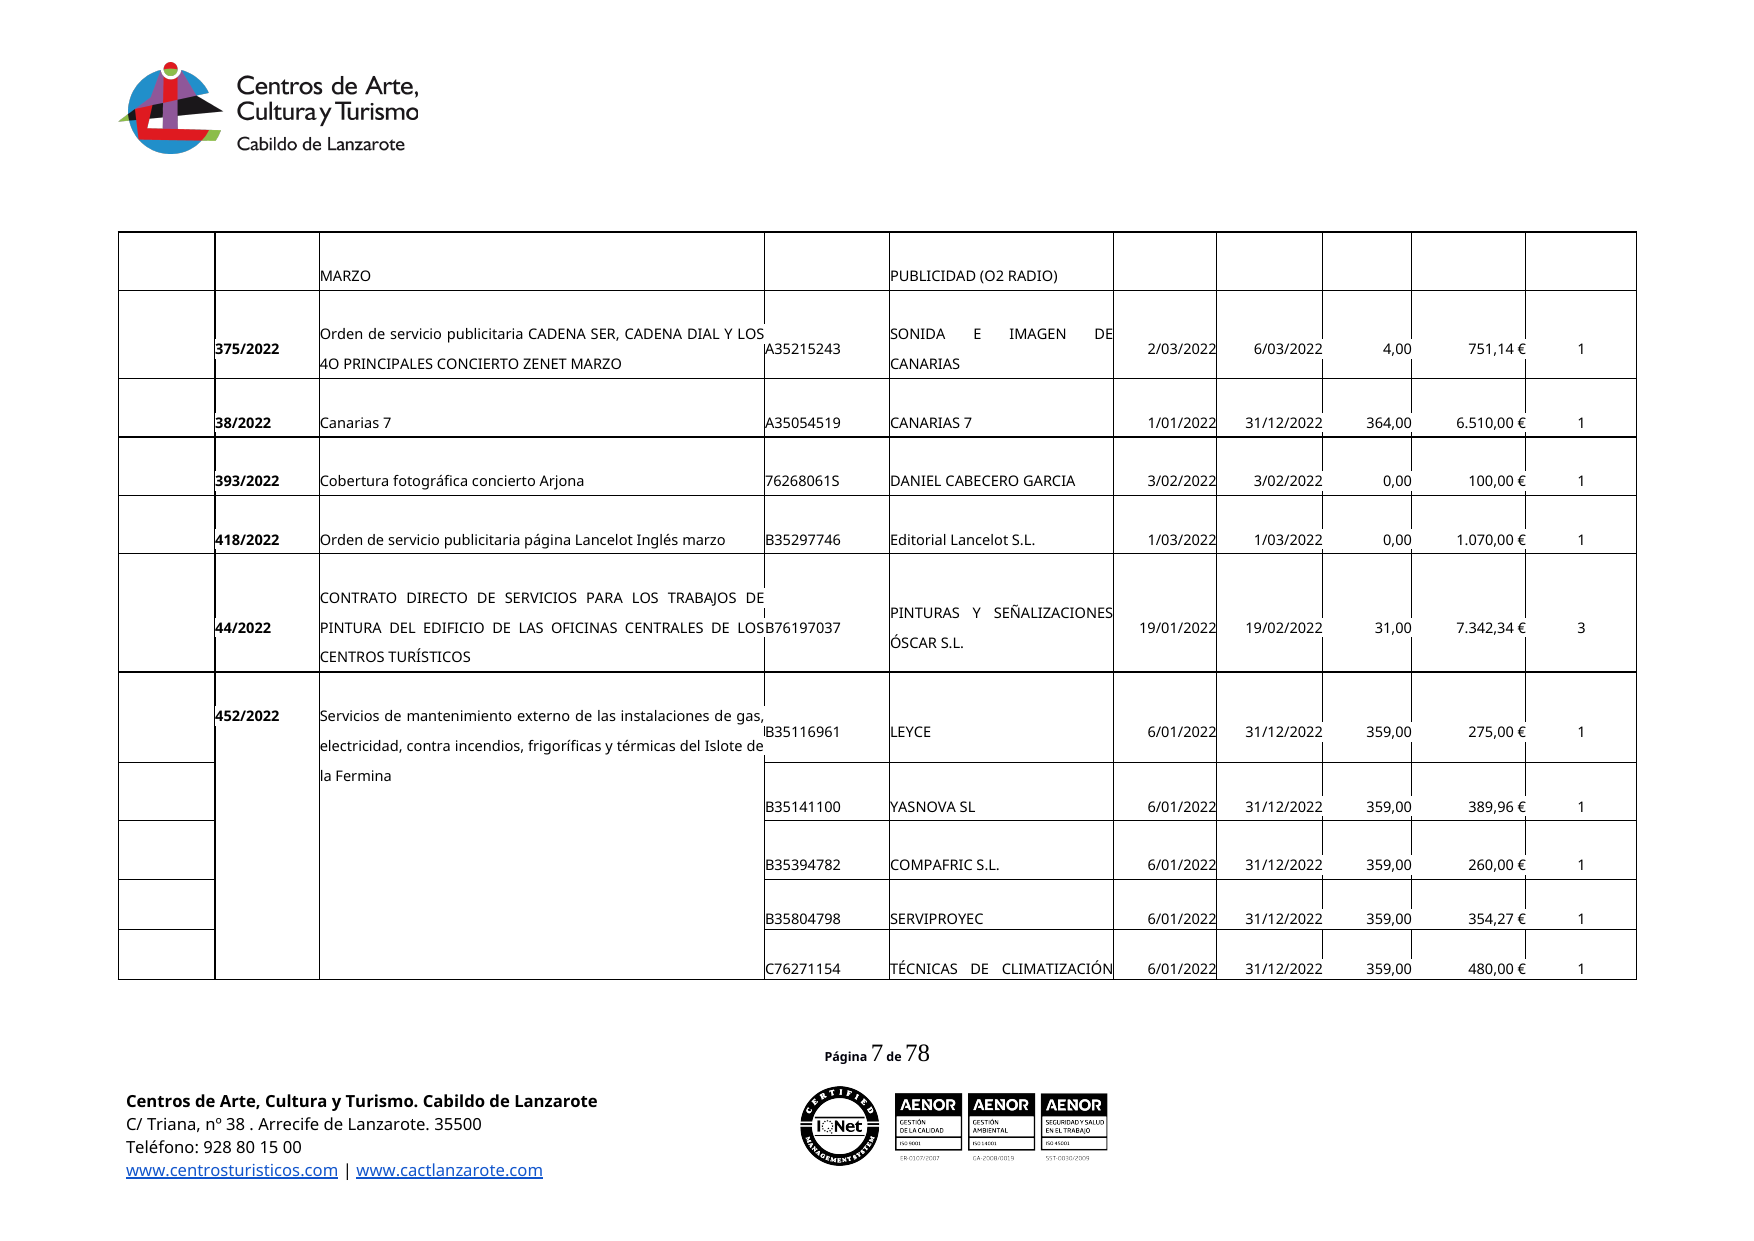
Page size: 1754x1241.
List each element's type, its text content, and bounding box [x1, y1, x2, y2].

table_cell PINTURAS Y SEÑALIZACIONES ÓSCAR S.L. [890, 554, 1113, 671]
table_cell 359,00 [1323, 673, 1411, 762]
table_cell [119, 233, 214, 290]
table_cell 31/12/2022 [1217, 673, 1322, 762]
table_cell B76247931 [765, 233, 889, 290]
table_cell 364,00 [1323, 379, 1411, 436]
table_cell 1 [1526, 379, 1636, 436]
table_cell 1 [1526, 930, 1636, 979]
table_cell [216, 233, 319, 290]
table_cell CONTRATO DIRECTO DE SERVICIOS PARA LOS TRABAJOS DE PINTURA DEL EDIFICIO DE LAS OFICINAS CENTRALES DE LOS CENTROS TURÍSTICOS [320, 554, 764, 671]
table_cell 6/01/2022 [1114, 673, 1216, 762]
picture [800, 1086, 1108, 1166]
table_cell 1 [1526, 438, 1636, 495]
table_cell 359,00 [1323, 821, 1411, 879]
table_cell PUBLICIDAD (O2 RADIO) [890, 233, 1113, 290]
table_cell Orden de servicio publicitaria CADENA SER, CADENA DIAL Y LOS 4O PRINCIPALES CONCIERTO ZENET MARZO [320, 291, 764, 378]
table_cell 6.510,00 € [1412, 379, 1525, 436]
table_cell 260,00 € [1412, 821, 1525, 879]
table_cell 19/02/2022 [1217, 554, 1322, 671]
table_cell [119, 379, 214, 436]
table_cell [1114, 233, 1216, 290]
table_cell 6/01/2022 [1114, 763, 1216, 820]
table_cell DANIEL CABECERO GARCIA [890, 438, 1113, 495]
table_cell 31/12/2022 [1217, 763, 1322, 820]
table_cell [119, 438, 214, 495]
table_cell [119, 880, 214, 929]
table_cell SONIDA E IMAGEN DE CANARIAS [890, 291, 1113, 378]
table_cell Orden de servicio publicitaria 02 RADIO CONCIERTO ZENET MARZO [320, 233, 764, 290]
table_cell SERVIPROYEC [890, 880, 1113, 929]
table_cell [119, 291, 214, 378]
table_cell 31/12/2022 [1217, 930, 1322, 979]
table_cell [1526, 233, 1636, 290]
table_cell 1/03/2022 [1114, 496, 1216, 553]
table_cell 31/12/2022 [1217, 821, 1322, 879]
table_cell B35116961 [765, 673, 889, 762]
table_cell 44/2022 [216, 554, 319, 671]
table_cell B35297746 [765, 496, 889, 553]
table_cell 1/01/2022 [1114, 379, 1216, 436]
table_cell 100,00 € [1412, 438, 1525, 495]
table_cell COMPAFRIC S.L. [890, 821, 1113, 879]
table_cell 452/2022 [216, 673, 319, 979]
table_cell 3/02/2022 [1217, 438, 1322, 495]
table_cell 31,00 [1323, 554, 1411, 671]
table_cell [119, 496, 214, 553]
table_cell [119, 554, 214, 671]
table_cell 31/12/2022 [1217, 880, 1322, 929]
table_cell Cobertura fotográfica concierto Arjona [320, 438, 764, 495]
table_cell 375/2022 [216, 291, 319, 378]
table_cell YASNOVA SL [890, 763, 1113, 820]
table_cell 1 [1526, 496, 1636, 553]
table_cell B35394782 [765, 821, 889, 879]
table_cell 751,14 € [1412, 291, 1525, 378]
table_cell 1 [1526, 880, 1636, 929]
table_cell LEYCE [890, 673, 1113, 762]
table_cell Editorial Lancelot S.L. [890, 496, 1113, 553]
table_cell 1 [1526, 291, 1636, 378]
table_cell Servicios de mantenimiento externo de las instalaciones de gas, electricidad, contra incendios, frigoríficas y térmicas del Islote de la Fermina [320, 673, 764, 979]
table_cell 1/03/2022 [1217, 496, 1322, 553]
table_cell [1412, 233, 1525, 290]
table_cell 76268061S [765, 438, 889, 495]
table_cell Canarias 7 [320, 379, 764, 436]
table_cell 3 [1526, 554, 1636, 671]
table_cell 480,00 € [1412, 930, 1525, 979]
picture [118, 62, 418, 154]
table_cell 1 [1526, 763, 1636, 820]
table_cell 6/01/2022 [1114, 930, 1216, 979]
table_cell Orden de servicio publicitaria página Lancelot Inglés marzo [320, 496, 764, 553]
table_cell 3/02/2022 [1114, 438, 1216, 495]
table_cell [119, 763, 214, 820]
table_cell TÉCNICAS DE CLIMATIZACIÓN [890, 930, 1113, 979]
table_cell 6/01/2022 [1114, 821, 1216, 879]
table_cell C76271154 [765, 930, 889, 979]
table_cell 0,00 [1323, 438, 1411, 495]
table_cell 6/01/2022 [1114, 880, 1216, 929]
table_cell [119, 673, 214, 762]
table_cell 1 [1526, 821, 1636, 879]
table_cell 359,00 [1323, 880, 1411, 929]
table_cell 389,96 € [1412, 763, 1525, 820]
table_cell 2/03/2022 [1114, 291, 1216, 378]
table_cell 1 [1526, 673, 1636, 762]
table_cell 19/01/2022 [1114, 554, 1216, 671]
table_cell 359,00 [1323, 763, 1411, 820]
table_cell A35054519 [765, 379, 889, 436]
table_cell [119, 930, 214, 979]
table_cell 6/03/2022 [1217, 291, 1322, 378]
table_cell 31/12/2022 [1217, 379, 1322, 436]
table_cell B35141100 [765, 763, 889, 820]
table_cell 275,00 € [1412, 673, 1525, 762]
table_cell 38/2022 [216, 379, 319, 436]
table_cell B35804798 [765, 880, 889, 929]
table_cell 418/2022 [216, 496, 319, 553]
table_cell 1.070,00 € [1412, 496, 1525, 553]
table_cell 7.342,34 € [1412, 554, 1525, 671]
table_cell 0,00 [1323, 496, 1411, 553]
table_cell CANARIAS 7 [890, 379, 1113, 436]
table_cell 354,27 € [1412, 880, 1525, 929]
table_cell A35215243 [765, 291, 889, 378]
table_cell [119, 821, 214, 879]
table_cell 393/2022 [216, 438, 319, 495]
table_cell 4,00 [1323, 291, 1411, 378]
table_cell B76197037 [765, 554, 889, 671]
table_cell 359,00 [1323, 930, 1411, 979]
table_cell [1323, 233, 1411, 290]
table_cell [1217, 233, 1322, 290]
